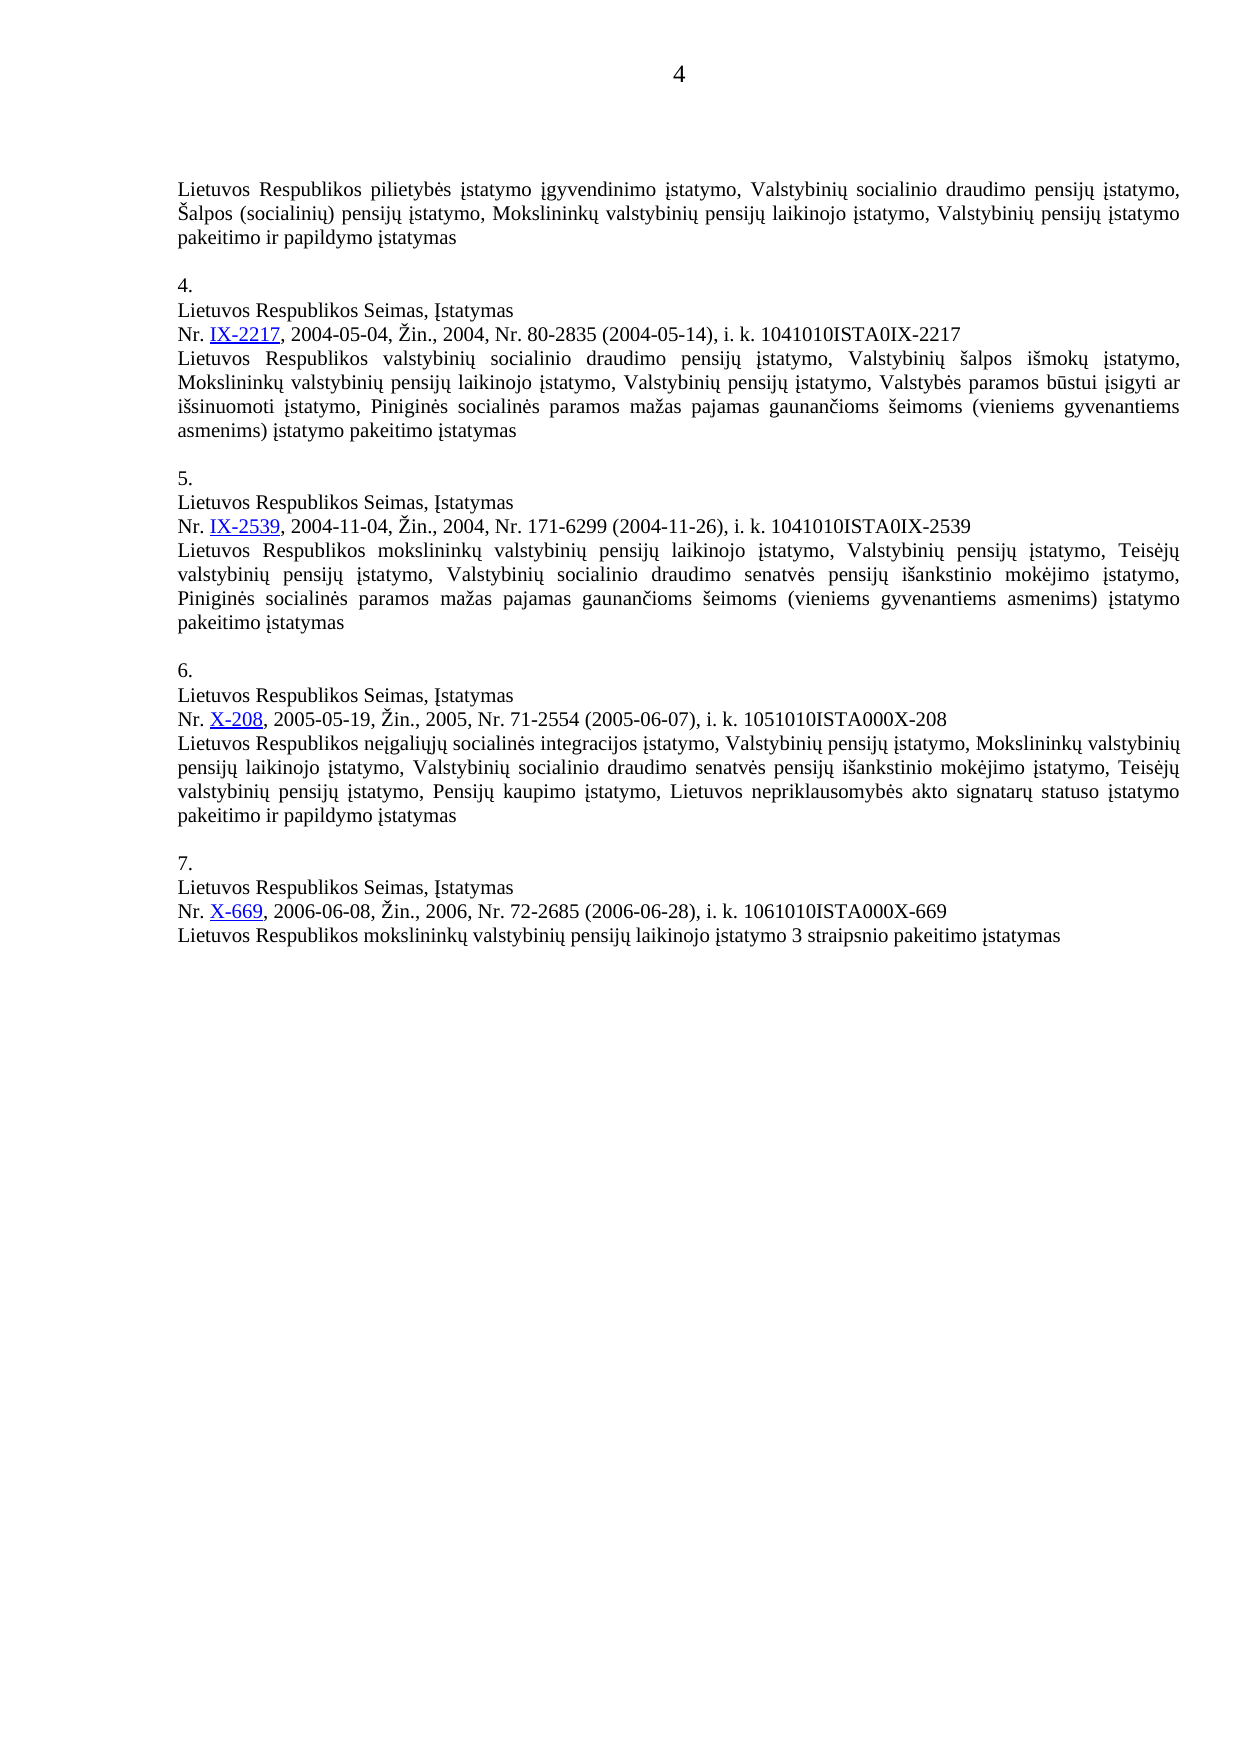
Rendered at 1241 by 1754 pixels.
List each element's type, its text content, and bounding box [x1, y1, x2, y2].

text Lietuvos Respublikos Seimas, Įstatymas [177, 682, 1181, 707]
text Nr. X-208, 2005-05-19, Žin., 2005, Nr. 71-2554 (2005-06-07), i. k. 1051010ISTA000X-208 [177, 707, 1181, 731]
text Lietuvos Respublikos Seimas, Įstatymas [177, 297, 1181, 322]
text Lietuvos Respublikos mokslininkų valstybinių pensijų laikinojo įstatymo, Valstybinių pensijų įstatymo, Teisėjų valstybinių pensijų įstatymo, Valstybinių socialinio draudimo senatvės pensijų išankstinio mokėjimo įstatymo, Piniginės socialinės paramos mažas pajamas gaunančioms šeimoms (vieniems gyvenantiems asmenims) įstatymo pakeitimo įstatymas [177, 538, 1181, 634]
text 4. [177, 273, 1181, 297]
text Lietuvos Respublikos neįgaliųjų socialinės integracijos įstatymo, Valstybinių pensijų įstatymo, Mokslininkų valstybinių pensijų laikinojo įstatymo, Valstybinių socialinio draudimo senatvės pensijų išankstinio mokėjimo įstatymo, Teisėjų valstybinių pensijų įstatymo, Pensijų kaupimo įstatymo, Lietuvos nepriklausomybės akto signatarų statuso įstatymo pakeitimo ir papildymo įstatymas [177, 731, 1181, 827]
text 7. [177, 851, 1181, 875]
text 6. [177, 658, 1181, 682]
text Lietuvos Respublikos mokslininkų valstybinių pensijų laikinojo įstatymo 3 straipsnio pakeitimo įstatymas [177, 923, 1181, 947]
text Lietuvos Respublikos pilietybės įstatymo įgyvendinimo įstatymo, Valstybinių socialinio draudimo pensijų įstatymo, Šalpos (socialinių) pensijų įstatymo, Mokslininkų valstybinių pensijų laikinojo įstatymo, Valstybinių pensijų įstatymo pakeitimo ir papildymo įstatymas [177, 177, 1181, 249]
text Lietuvos Respublikos Seimas, Įstatymas [177, 875, 1181, 899]
text Lietuvos Respublikos Seimas, Įstatymas [177, 490, 1181, 514]
text Nr. IX-2539, 2004-11-04, Žin., 2004, Nr. 171-6299 (2004-11-26), i. k. 1041010ISTA0IX-2539 [177, 514, 1181, 538]
text Nr. X-669, 2006-06-08, Žin., 2006, Nr. 72-2685 (2006-06-28), i. k. 1061010ISTA000X-669 [177, 899, 1181, 923]
text Lietuvos Respublikos valstybinių socialinio draudimo pensijų įstatymo, Valstybinių šalpos išmokų įstatymo, Mokslininkų valstybinių pensijų laikinojo įstatymo, Valstybinių pensijų įstatymo, Valstybės paramos būstui įsigyti ar išsinuomoti įstatymo, Piniginės socialinės paramos mažas pajamas gaunančioms šeimoms (vieniems gyvenantiems asmenims) įstatymo pakeitimo įstatymas [177, 346, 1181, 442]
text 5. [177, 466, 1181, 490]
text Nr. IX-2217, 2004-05-04, Žin., 2004, Nr. 80-2835 (2004-05-14), i. k. 1041010ISTA0IX-2217 [177, 322, 1181, 346]
